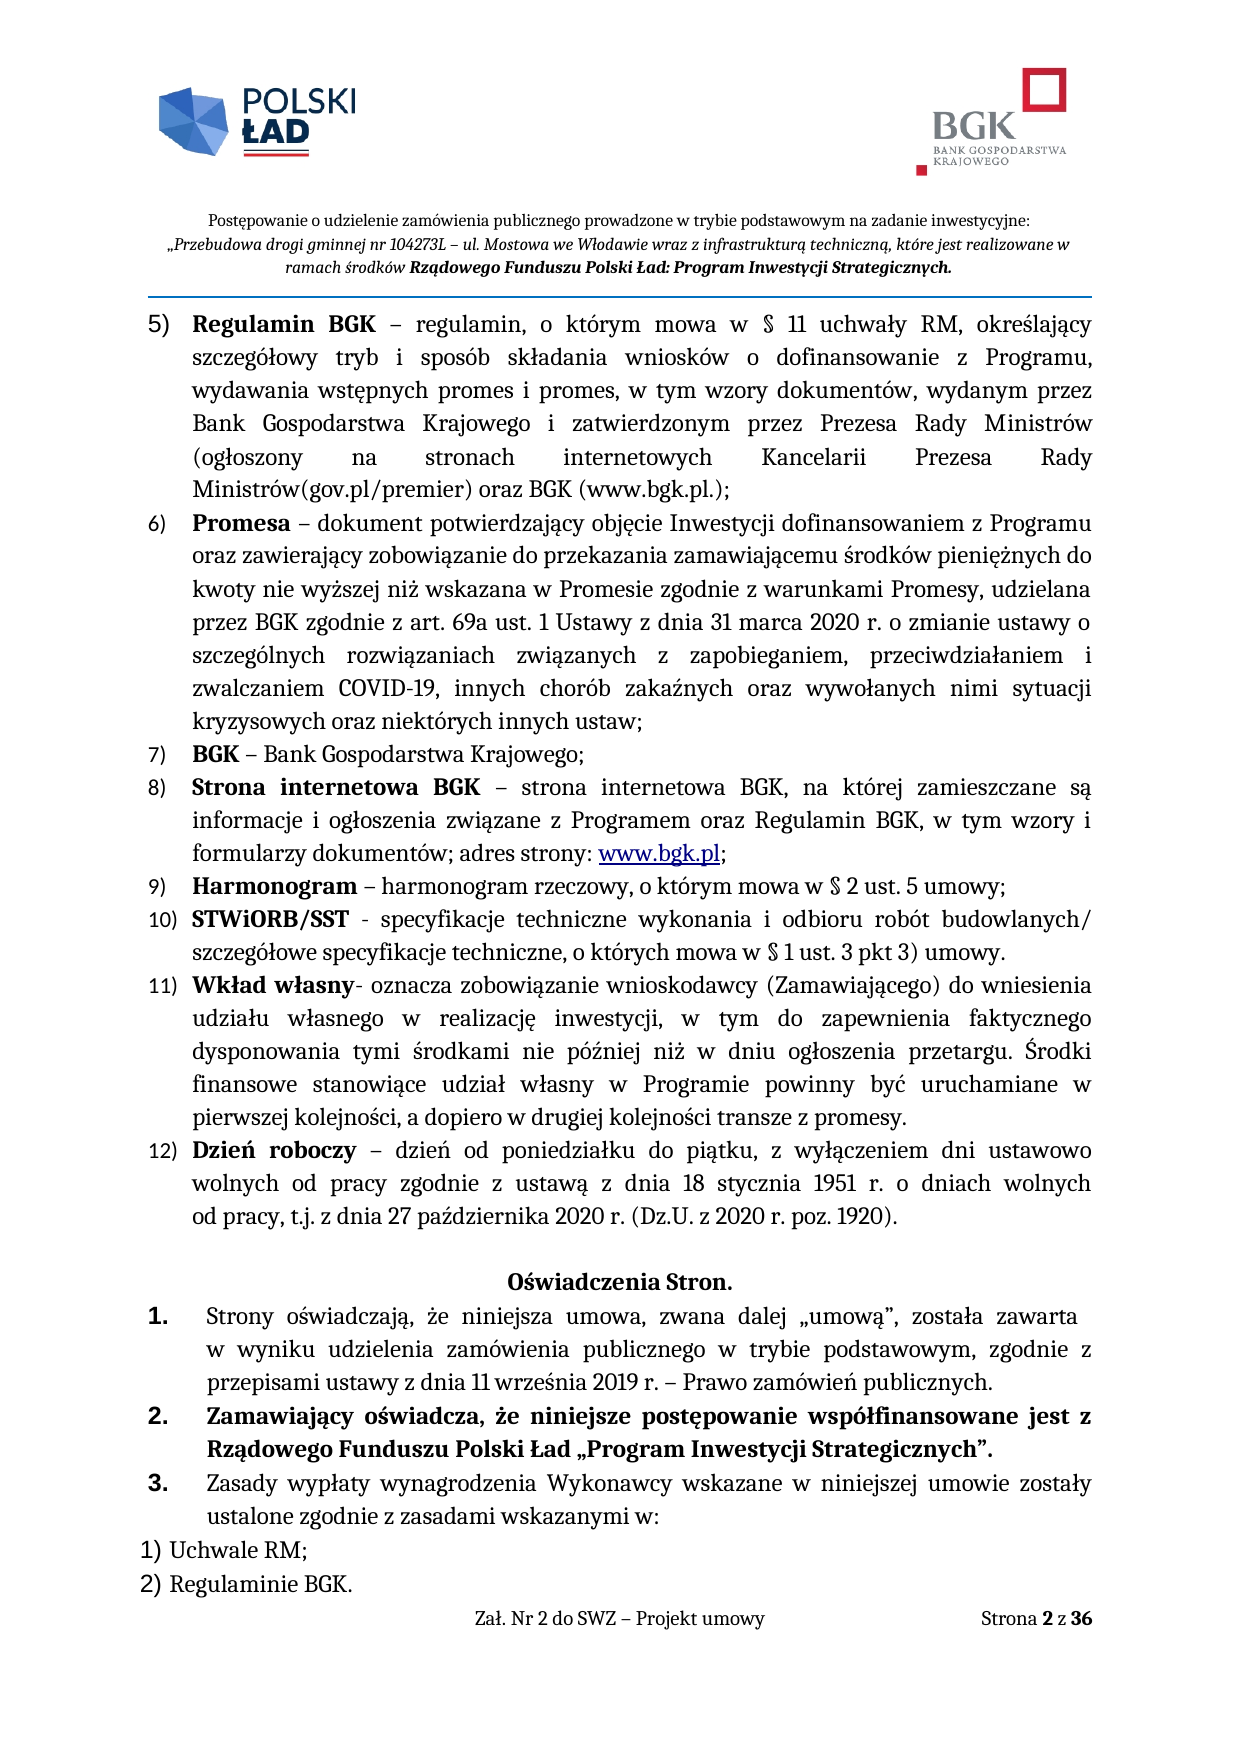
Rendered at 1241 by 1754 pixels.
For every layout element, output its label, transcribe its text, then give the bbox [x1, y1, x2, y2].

list Zasady wypłaty wynagrodzenia Wykonawcy wskazane w niniejszej umowie zostały ustalone zgodnie z zasadami wskazanymi w: [148, 1468, 1093, 1531]
list Promesa – dokument potwierdzający objęcie Inwestycji dofinansowaniem z Programu oraz zawierający zobowiązanie do przekazania zamawiającemu środków pieniężnych do kwoty nie wyższej niż wskazana w Promesie zgodnie z warunkami Promesy, udzielana przez BGK zgodnie z art. 69a ust. 1 Ustawy z dnia 31 marca 2020 r. o zmianie ustawy o szczególnych rozwiązaniach związanych z zapobieganiem, przeciwdziałaniem i zwalczaniem COVID-19, innych chorób zakaźnych oraz wywołanych nimi sytuacji kryzysowych oraz niektórych innych ustaw; [148, 508, 1093, 735]
list Regulamin BGK – regulamin, o którym mowa w § 11 uchwały RM, określający szczegółowy tryb i sposób składania wniosków o dofinansowanie z Programu, wydawania wstępnych promes i promes, w tym wzory dokumentów, wydanym przez Bank Gospodarstwa Krajowego i zatwierdzonym przez Prezesa Rady Ministrów (ogłoszony na stronach internetowych Kancelarii Prezesa Rady Ministrów(gov.pl/premier) oraz BGK (www.bgk.pl.); [148, 309, 1093, 504]
text Oświadczenia Stron. [148, 1268, 1093, 1297]
list Dzień roboczy – dzień od poniedziałku do piątku, z wyłączeniem dni ustawowo wolnych od pracy zgodnie z ustawą z dnia 18 stycznia 1951 r. o dniach wolnych od pracy, t.j. z dnia 27 października 2020 r. (Dz.U. z 2020 r. poz. 1920). [148, 1136, 1093, 1231]
list Uchwale RM; [139, 1535, 1093, 1564]
list Regulaminie BGK. [139, 1569, 1093, 1599]
list Zamawiający oświadcza, że niniejsze postępowanie współfinansowane jest z Rządowego Funduszu Polski Ład „Program Inwestycji Strategicznych”. [148, 1401, 1093, 1464]
list Wkład własny- oznacza zobowiązanie wnioskodawcy (Zamawiającego) do wniesienia udziału własnego w realizację inwestycji, w tym do zapewnienia faktycznego dysponowania tymi środkami nie później niż w dniu ogłoszenia przetargu. Środki finansowe stanowiące udział własny w Programie powinny być uruchamiane w pierwszej kolejności, a dopiero w drugiej kolejności transze z promesy. [148, 971, 1093, 1132]
list Strony oświadczają, że niniejsza umowa, zwana dalej „umową”, została zawarta w wyniku udzielenia zamówienia publicznego w trybie podstawowym, zgodnie z przepisami ustawy z dnia 11 września 2019 r. – Prawo zamówień publicznych. [148, 1301, 1093, 1397]
list Strona internetowa BGK – strona internetowa BGK, na której zamieszczane są informacje i ogłoszenia związane z Programem oraz Regulamin BGK, w tym wzory i formularzy dokumentów; adres strony: www.bgk.pl; [148, 773, 1093, 867]
list BGK – Bank Gospodarstwa Krajowego; [148, 739, 1093, 768]
list STWiORB/SST - specyfikacje techniczne wykonania i odbioru robót budowlanych/ szczegółowe specyfikacje techniczne, o których mowa w § 1 ust. 3 pkt 3) umowy. [148, 905, 1093, 966]
list Harmonogram – harmonogram rzeczowy, o którym mowa w § 2 ust. 5 umowy; [148, 872, 1093, 900]
